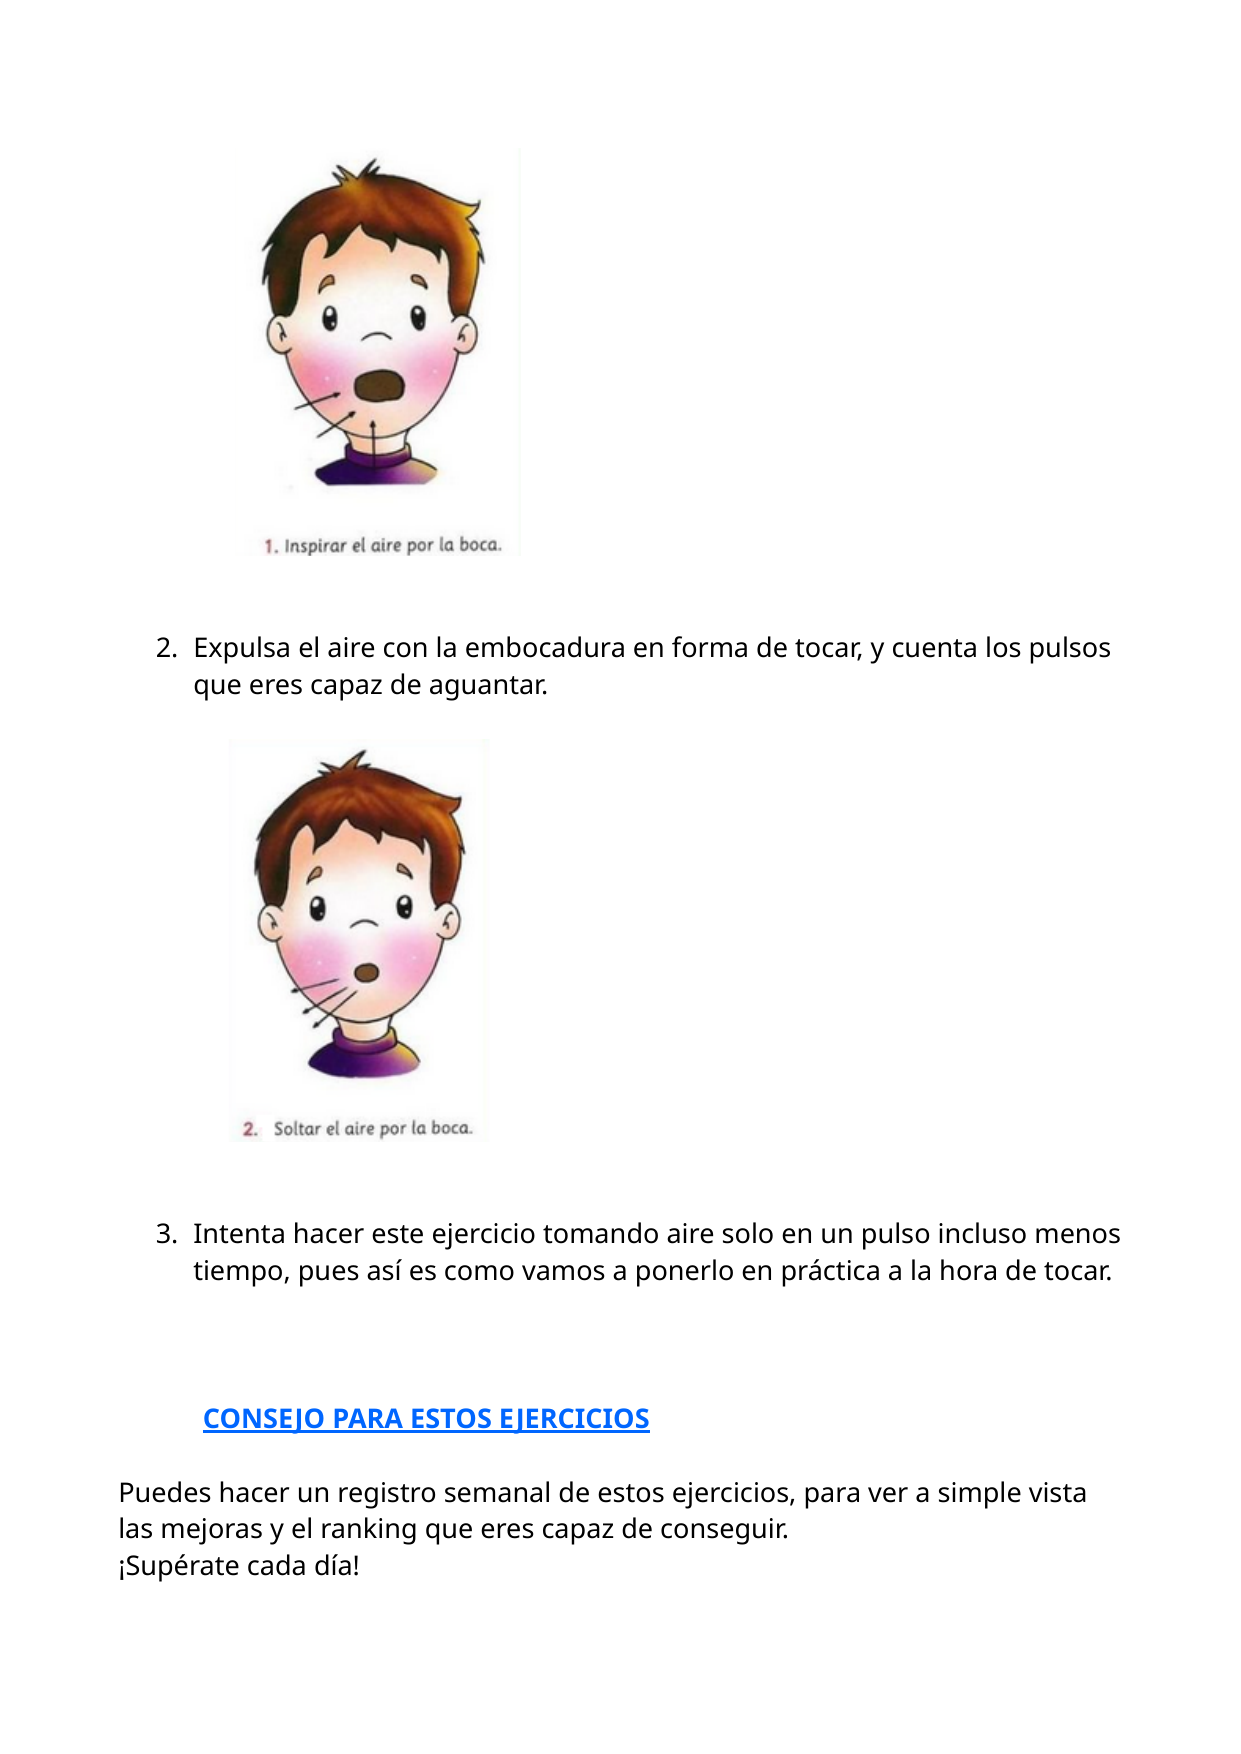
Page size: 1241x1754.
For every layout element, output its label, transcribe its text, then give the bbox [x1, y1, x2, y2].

text CONSEJO PARA ESTOS EJERCICIOS [118, 1399, 1122, 1436]
list Expulsa el aire con la embocadura en forma de tocar, y cuenta los pulsos que eres capaz de aguantar. [156, 629, 1122, 703]
list Intenta hacer este ejercicio tomando aire solo en un pulso incluso menos tiempo, pues así es como vamos a ponerlo en práctica a la hora de tocar. [156, 1215, 1122, 1289]
text ¡Supérate cada día! [118, 1547, 1122, 1584]
text Puedes hacer un registro semanal de estos ejercicios, para ver a simple vista las mejoras y el ranking que eres capaz de conseguir. [118, 1473, 1122, 1547]
